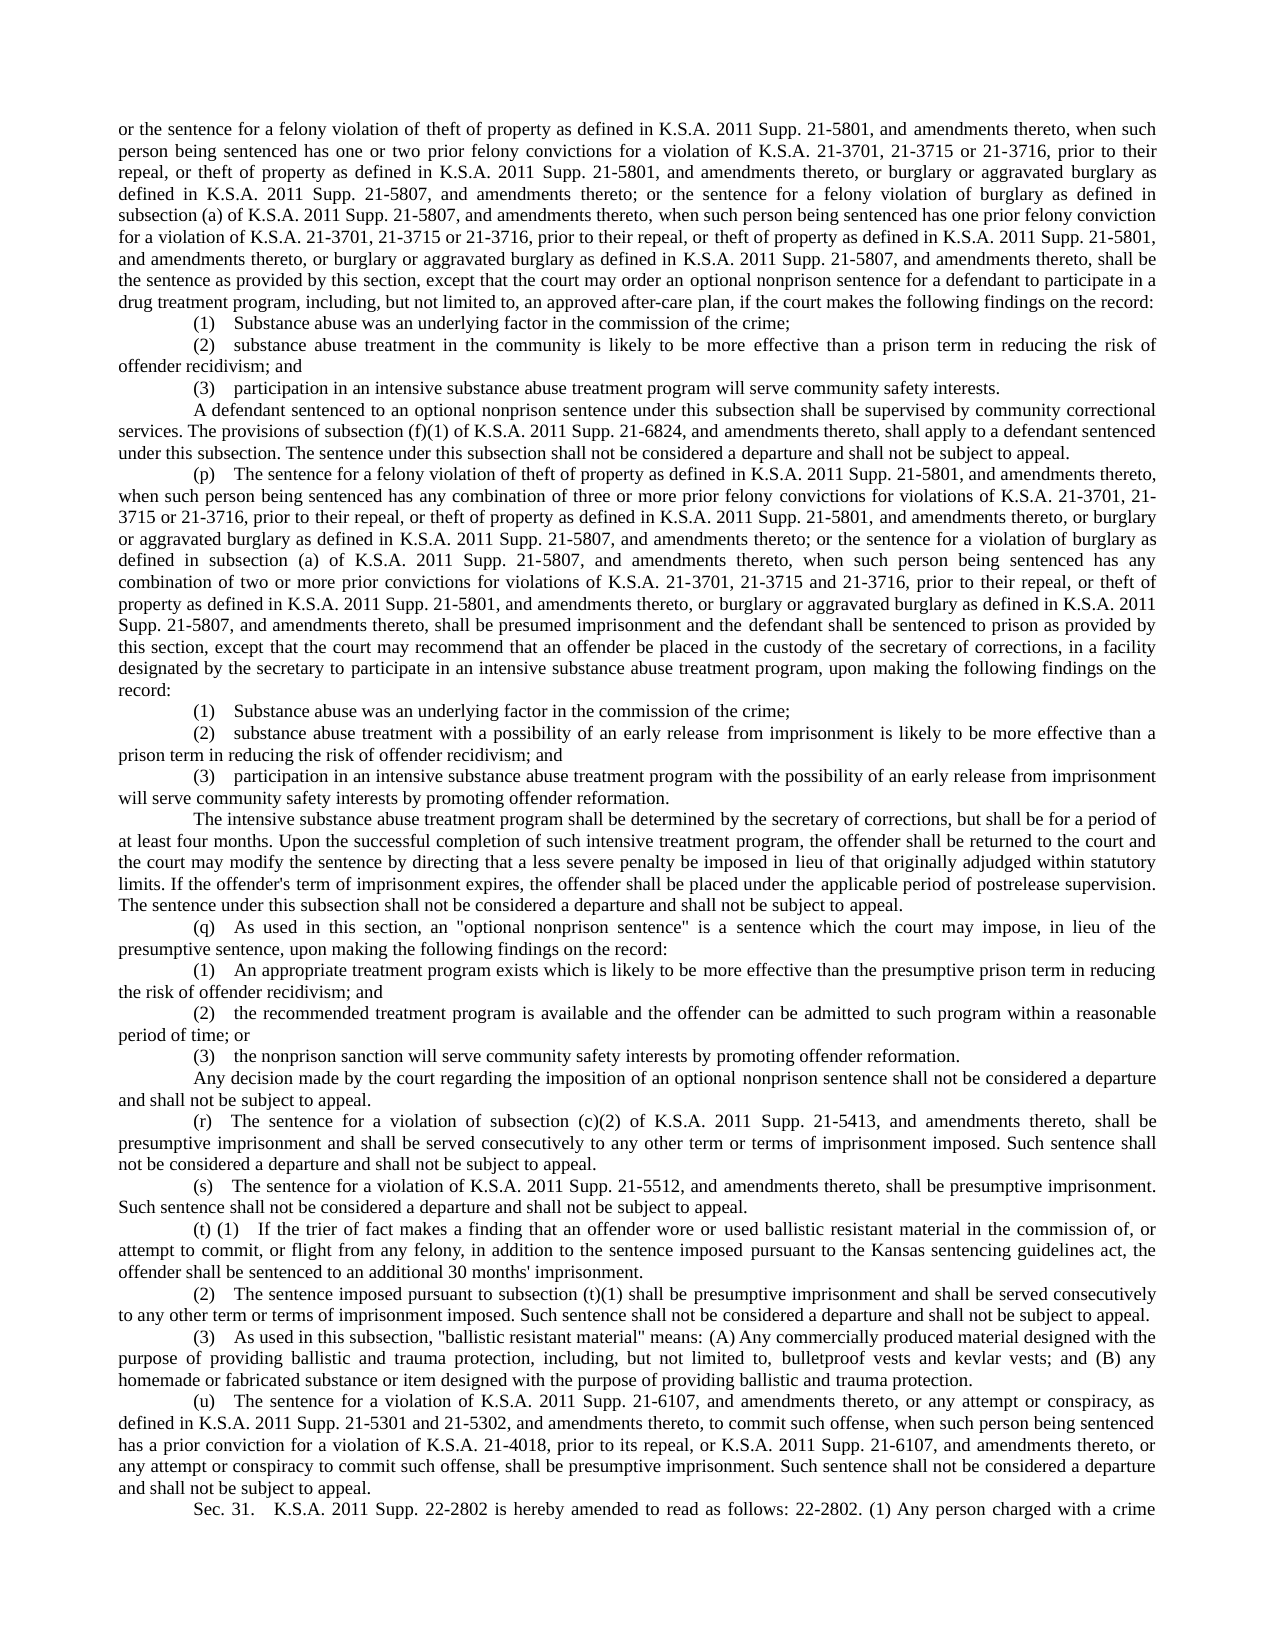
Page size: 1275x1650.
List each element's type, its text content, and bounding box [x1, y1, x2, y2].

text (1) Substance abuse was an underlying factor in the commission of the crime; [118, 312, 1157, 334]
text (3) participation in an intensive substance abuse treatment program with the possibility of an early release from imprisonment will serve community safety interests by promoting offender reformation. [118, 765, 1157, 808]
text (2) The sentence imposed pursuant to subsection (t)(1) shall be presumptive imprisonment and shall be served consecutively to any other term or terms of imprisonment imposed. Such sentence shall not be considered a departure and shall not be subject to appeal. [118, 1282, 1157, 1326]
text Any decision made by the court regarding the imposition of an optional nonprison sentence shall not be considered a departure and shall not be subject to appeal. [118, 1067, 1157, 1110]
text or the sentence for a felony violation of theft of property as defined in K.S.A. 2011 Supp. 21-5801, and amendments thereto, when such person being sentenced has one or two prior felony convictions for a violation of K.S.A. 21-3701, 21-3715 or 21-3716, prior to their repeal, or theft of property as defined in K.S.A. 2011 Supp. 21-5801, and amendments thereto, or burglary or aggravated burglary as defined in K.S.A. 2011 Supp. 21-5807, and amendments thereto; or the sentence for a felony violation of burglary as defined in subsection (a) of K.S.A. 2011 Supp. 21-5807, and amendments thereto, when such person being sentenced has one prior felony conviction for a violation of K.S.A. 21-3701, 21-3715 or 21-3716, prior to their repeal, or theft of property as defined in K.S.A. 2011 Supp. 21-5801, and amendments thereto, or burglary or aggravated burglary as defined in K.S.A. 2011 Supp. 21-5807, and amendments thereto, shall be the sentence as provided by this section, except that the court may order an optional nonprison sentence for a defendant to participate in a drug treatment program, including, but not limited to, an approved after-care plan, if the court makes the following findings on the record: [118, 118, 1157, 312]
text (3) As used in this subsection, "ballistic resistant material" means: (A) Any commercially produced material designed with the purpose of providing ballistic and trauma protection, including, but not limited to, bulletproof vests and kevlar vests; and (B) any homemade or fabricated substance or item designed with the purpose of providing ballistic and trauma protection. [118, 1326, 1157, 1390]
text (r) The sentence for a violation of subsection (c)(2) of K.S.A. 2011 Supp. 21-5413, and amendments thereto, shall be presumptive imprisonment and shall be served consecutively to any other term or terms of imprisonment imposed. Such sentence shall not be considered a departure and shall not be subject to appeal. [118, 1110, 1157, 1175]
text (s) The sentence for a violation of K.S.A. 2011 Supp. 21-5512, and amendments thereto, shall be presumptive imprisonment. Such sentence shall not be considered a departure and shall not be subject to appeal. [118, 1175, 1157, 1218]
text The intensive substance abuse treatment program shall be determined by the secretary of corrections, but shall be for a period of at least four months. Upon the successful completion of such intensive treatment program, the offender shall be returned to the court and the court may modify the sentence by directing that a less severe penalty be imposed in lieu of that originally adjudged within statutory limits. If the offender's term of imprisonment expires, the offender shall be placed under the applicable period of postrelease supervision. The sentence under this subsection shall not be considered a departure and shall not be subject to appeal. [118, 808, 1157, 916]
text (p) The sentence for a felony violation of theft of property as defined in K.S.A. 2011 Supp. 21-5801, and amendments thereto, when such person being sentenced has any combination of three or more prior felony convictions for violations of K.S.A. 21-3701, 21-3715 or 21-3716, prior to their repeal, or theft of property as defined in K.S.A. 2011 Supp. 21-5801, and amendments thereto, or burglary or aggravated burglary as defined in K.S.A. 2011 Supp. 21-5807, and amendments thereto; or the sentence for a violation of burglary as defined in subsection (a) of K.S.A. 2011 Supp. 21-5807, and amendments thereto, when such person being sentenced has any combination of two or more prior convictions for violations of K.S.A. 21-3701, 21-3715 and 21-3716, prior to their repeal, or theft of property as defined in K.S.A. 2011 Supp. 21-5801, and amendments thereto, or burglary or aggravated burglary as defined in K.S.A. 2011 Supp. 21-5807, and amendments thereto, shall be presumed imprisonment and the defendant shall be sentenced to prison as provided by this section, except that the court may recommend that an offender be placed in the custody of the secretary of corrections, in a facility designated by the secretary to participate in an intensive substance abuse treatment program, upon making the following findings on the record: [118, 463, 1157, 700]
text A defendant sentenced to an optional nonprison sentence under this subsection shall be supervised by community correctional services. The provisions of subsection (f)(1) of K.S.A. 2011 Supp. 21-6824, and amendments thereto, shall apply to a defendant sentenced under this subsection. The sentence under this subsection shall not be considered a departure and shall not be subject to appeal. [118, 398, 1157, 463]
text (1) Substance abuse was an underlying factor in the commission of the crime; [118, 700, 1157, 722]
text (2) the recommended treatment program is available and the offender can be admitted to such program within a reasonable period of time; or [118, 1002, 1157, 1045]
text (q) As used in this section, an "optional nonprison sentence" is a sentence which the court may impose, in lieu of the presumptive sentence, upon making the following findings on the record: [118, 916, 1157, 959]
text (u) The sentence for a violation of K.S.A. 2011 Supp. 21-6107, and amendments thereto, or any attempt or conspiracy, as defined in K.S.A. 2011 Supp. 21-5301 and 21-5302, and amendments thereto, to commit such offense, when such person being sentenced has a prior conviction for a violation of K.S.A. 21-4018, prior to its repeal, or K.S.A. 2011 Supp. 21-6107, and amendments thereto, or any attempt or conspiracy to commit such offense, shall be presumptive imprisonment. Such sentence shall not be considered a departure and shall not be subject to appeal. [118, 1390, 1157, 1498]
text (3) the nonprison sanction will serve community safety interests by promoting offender reformation. [118, 1045, 1157, 1067]
text Sec. 31. K.S.A. 2011 Supp. 22-2802 is hereby amended to read as follows: 22-2802. (1) Any person charged with a crime [118, 1498, 1157, 1520]
text (2) substance abuse treatment with a possibility of an early release from imprisonment is likely to be more effective than a prison term in reducing the risk of offender recidivism; and [118, 722, 1157, 765]
text (1) An appropriate treatment program exists which is likely to be more effective than the presumptive prison term in reducing the risk of offender recidivism; and [118, 959, 1157, 1002]
text (3) participation in an intensive substance abuse treatment program will serve community safety interests. [118, 377, 1157, 398]
text (t) (1) If the trier of fact makes a finding that an offender wore or used ballistic resistant material in the commission of, or attempt to commit, or flight from any felony, in addition to the sentence imposed pursuant to the Kansas sentencing guidelines act, the offender shall be sentenced to an additional 30 months' imprisonment. [118, 1218, 1157, 1282]
text (2) substance abuse treatment in the community is likely to be more effective than a prison term in reducing the risk of offender recidivism; and [118, 334, 1157, 377]
